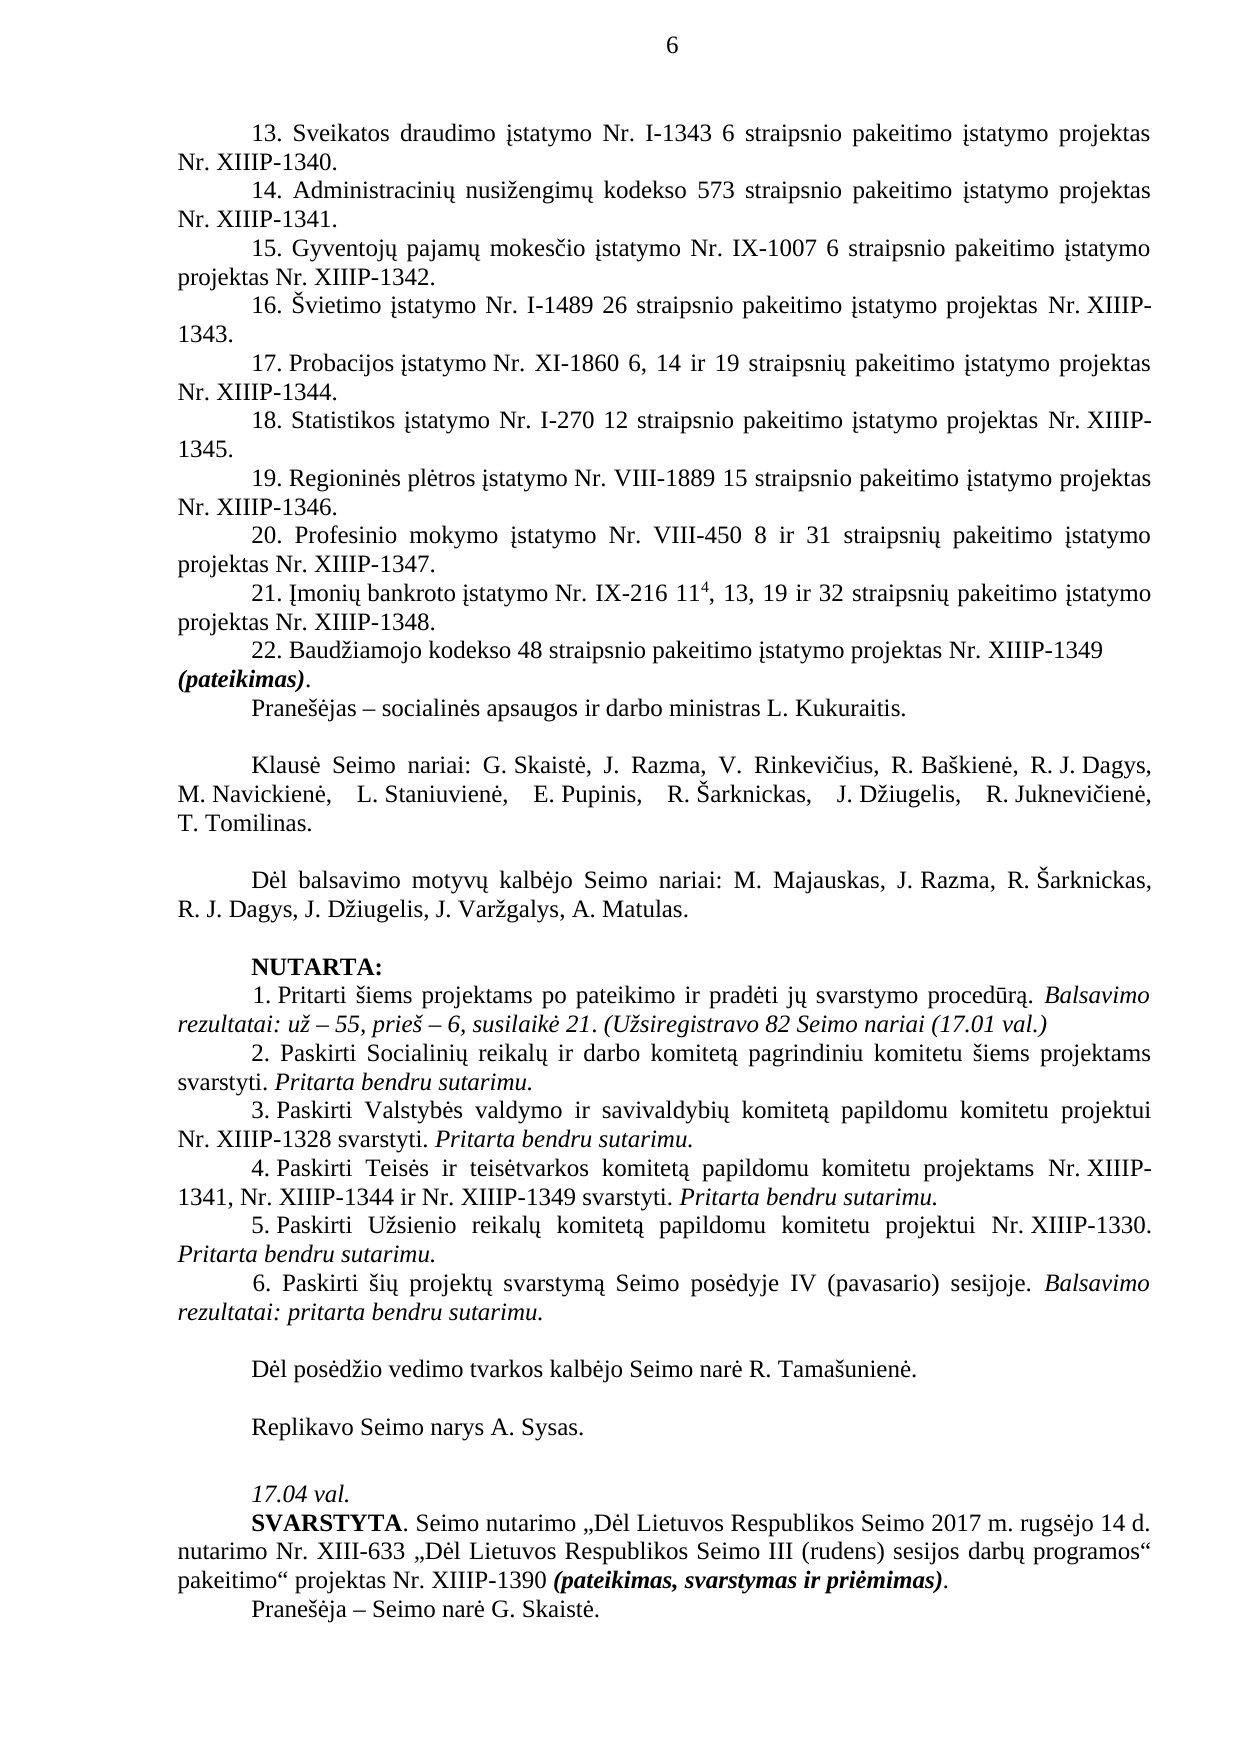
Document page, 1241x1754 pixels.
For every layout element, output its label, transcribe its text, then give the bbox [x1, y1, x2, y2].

text 17.04 val. [177, 1479, 1152, 1508]
text 1. Pritarti šiems projektams po pateikimo ir pradėti jų svarstymo procedūrą. Balsavimo rezultatai: už – 55, prieš – 6, susilaikė 21. (Užsiregistravo 82 Seimo nariai (17.01 val.) [177, 981, 1152, 1038]
text 19. Regioninės plėtros įstatymo Nr. VIII-1889 15 straipsnio pakeitimo įstatymo projektas Nr. XIIIP-1346. [177, 463, 1152, 521]
text Dėl posėdžio vedimo tvarkos kalbėjo Seimo narė R. Tamašunienė. [177, 1354, 1152, 1383]
text Pranešėja – Seimo narė G. Skaistė. [177, 1594, 1152, 1623]
text 17. Probacijos įstatymo Nr. XI-1860 6, 14 ir 19 straipsnių pakeitimo įstatymo projektas Nr. XIIIP-1344. [177, 348, 1152, 406]
text Pranešėjas – socialinės apsaugos ir darbo ministras L. Kukuraitis. [177, 693, 1152, 722]
text 5. Paskirti Užsienio reikalų komitetą papildomu komitetu projektui Nr. XIIIP-1330. Pritarta bendru sutarimu. [177, 1211, 1152, 1268]
text 16. Švietimo įstatymo Nr. I-1489 26 straipsnio pakeitimo įstatymo projektas Nr. XIIIP-1343. [177, 291, 1152, 348]
text Klausė Seimo nariai: G. Skaistė, J. Razma, V. Rinkevičius, R. Baškienė, R. J. Dagys, M. Navickienė, L. Staniuvienė, E. Pupinis, R. Šarknickas, J. Džiugelis, R. Juknevičienė, T. Tomilinas. [177, 751, 1152, 837]
text 20. Profesinio mokymo įstatymo Nr. VIII-450 8 ir 31 straipsnių pakeitimo įstatymo projektas Nr. XIIIP-1347. [177, 521, 1152, 578]
text SVARSTYTA. Seimo nutarimo „Dėl Lietuvos Respublikos Seimo 2017 m. rugsėjo 14 d. nutarimo Nr. XIII-633 „Dėl Lietuvos Respublikos Seimo III (rudens) sesijos darbų programos“ pakeitimo“ projektas Nr. XIIIP-1390 (pateikimas, svarstymas ir priėmimas). [177, 1508, 1152, 1594]
text 18. Statistikos įstatymo Nr. I-270 12 straipsnio pakeitimo įstatymo projektas Nr. XIIIP-1345. [177, 406, 1152, 463]
text 4. Paskirti Teisės ir teisėtvarkos komitetą papildomu komitetu projektams Nr. XIIIP-1341, Nr. XIIIP-1344 ir Nr. XIIIP-1349 svarstyti. Pritarta bendru sutarimu. [177, 1153, 1152, 1211]
text 21. Įmonių bankroto įstatymo Nr. IX-216 114, 13, 19 ir 32 straipsnių pakeitimo įstatymo projektas Nr. XIIIP-1348. [177, 578, 1152, 636]
text 14. Administracinių nusižengimų kodekso 573 straipsnio pakeitimo įstatymo projektas Nr. XIIIP-1341. [177, 176, 1152, 233]
text 2. Paskirti Socialinių reikalų ir darbo komitetą pagrindiniu komitetu šiems projektams svarstyti. Pritarta bendru sutarimu. [177, 1038, 1152, 1096]
text 22. Baudžiamojo kodekso 48 straipsnio pakeitimo įstatymo projektas Nr. XIIIP-1349 [177, 636, 1152, 664]
text (pateikimas). [177, 664, 1152, 693]
text Dėl balsavimo motyvų kalbėjo Seimo nariai: M. Majauskas, J. Razma, R. Šarknickas, R. J. Dagys, J. Džiugelis, J. Varžgalys, A. Matulas. [177, 866, 1152, 923]
text NUTARTA: [177, 952, 1152, 981]
text 15. Gyventojų pajamų mokesčio įstatymo Nr. IX-1007 6 straipsnio pakeitimo įstatymo projektas Nr. XIIIP-1342. [177, 233, 1152, 291]
text 13. Sveikatos draudimo įstatymo Nr. I-1343 6 straipsnio pakeitimo įstatymo projektas Nr. XIIIP-1340. [177, 118, 1152, 176]
text 3. Paskirti Valstybės valdymo ir savivaldybių komitetą papildomu komitetu projektui Nr. XIIIP-1328 svarstyti. Pritarta bendru sutarimu. [177, 1096, 1152, 1153]
text Replikavo Seimo narys A. Sysas. [177, 1412, 1152, 1441]
text 6. Paskirti šių projektų svarstymą Seimo posėdyje IV (pavasario) sesijoje. Balsavimo rezultatai: pritarta bendru sutarimu. [177, 1268, 1152, 1326]
